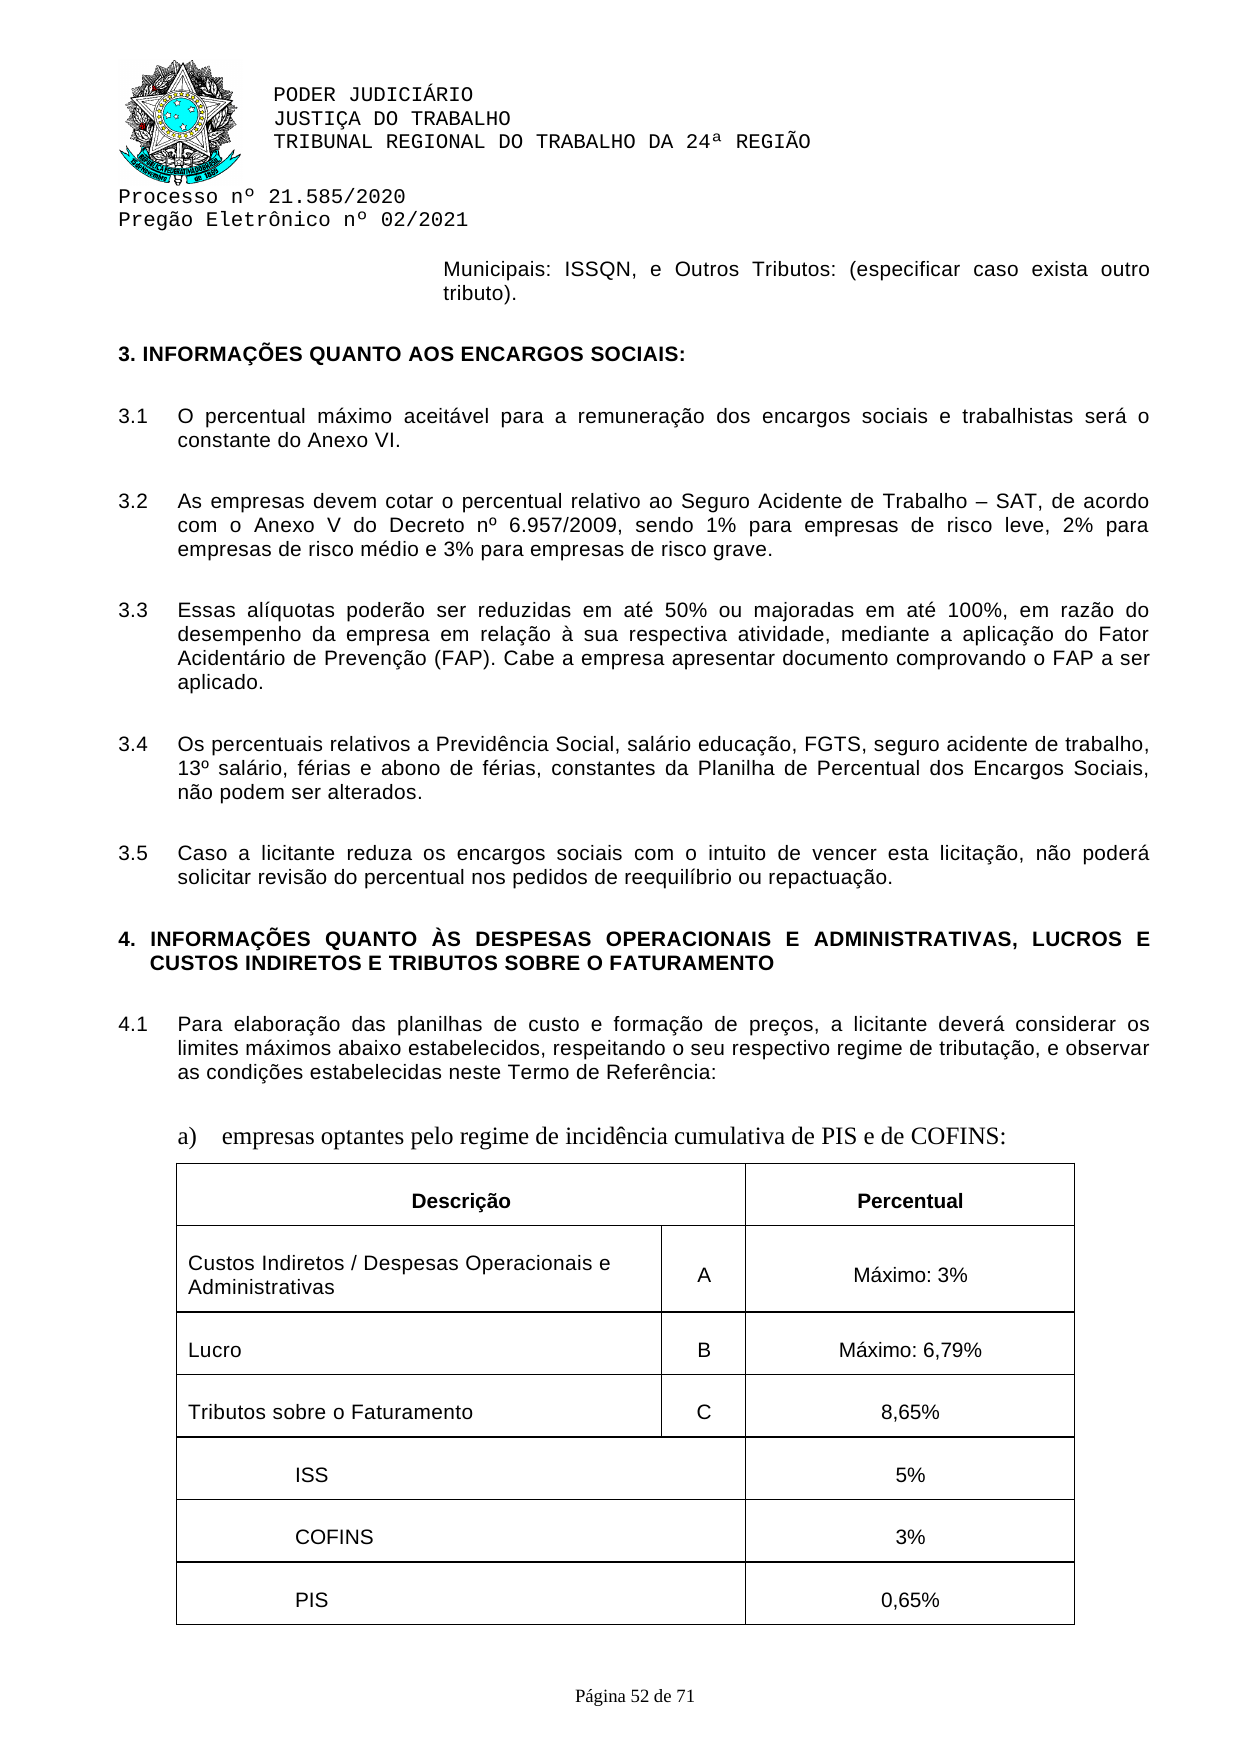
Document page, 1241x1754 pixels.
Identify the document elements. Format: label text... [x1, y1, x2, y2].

table_cell 8,65% [746, 1375, 1074, 1436]
table_cell Lucro [177, 1313, 661, 1374]
table_cell ISS [177, 1438, 745, 1499]
text 3.5 Caso a licitante reduza os encargos sociais com o intuito de vencer esta licitação, não poderá solicitar revisão do percentual nos pedidos de reequilíbrio ou repactuação. [118, 841, 1152, 889]
table_cell Máximo: 3% [746, 1226, 1074, 1311]
table_cell A [662, 1226, 745, 1311]
text 4.1 Para elaboração das planilhas de custo e formação de preços, a licitante deverá considerar os limites máximos abaixo estabelecidos, respeitando o seu respectivo regime de tributação, e observar as condições estabelecidas neste Termo de Referência: [118, 1012, 1152, 1084]
table_cell Custos Indiretos / Despesas Operacionais e Administrativas [177, 1226, 661, 1311]
text Municipais: ISSQN, e Outros Tributos: (especificar caso exista outro tributo). [399, 257, 1152, 304]
table_cell B [662, 1313, 745, 1374]
text 3.2 As empresas devem cotar o percentual relativo ao Seguro Acidente de Trabalho – SAT, de acordo com o Anexo V do Decreto nº 6.957/2009, sendo 1% para empresas de risco leve, 2% para empresas de risco médio e 3% para empresas de risco grave. [118, 489, 1152, 561]
picture [118, 59, 243, 186]
table_cell PIS [177, 1563, 745, 1624]
text a) empresas optantes pelo regime de incidência cumulativa de PIS e de COFINS: [177, 1121, 1152, 1150]
text 3.4 Os percentuais relativos a Previdência Social, salário educação, FGTS, seguro acidente de trabalho, 13º salário, férias e abono de férias, constantes da Planilha de Percentual dos Encargos Sociais, não podem ser alterados. [118, 732, 1152, 803]
table_cell 5% [746, 1438, 1074, 1499]
table_header Percentual [746, 1164, 1074, 1225]
text 3.3 Essas alíquotas poderão ser reduzidas em até 50% ou majoradas em até 100%, em razão do desempenho da empresa em relação à sua respectiva atividade, mediante a aplicação do Fator Acidentário de Prevenção (FAP). Cabe a empresa apresentar documento comprovando o FAP a ser aplicado. [118, 598, 1152, 694]
text 3.1 O percentual máximo aceitável para a remuneração dos encargos sociais e trabalhistas será o constante do Anexo VI. [118, 403, 1152, 451]
table_cell 3% [746, 1500, 1074, 1561]
text 4. INFORMAÇÕES QUANTO ÀS DESPESAS OPERACIONAIS E ADMINISTRATIVAS, LUCROS E CUSTOS INDIRETOS E TRIBUTOS SOBRE O FATURAMENTO [118, 926, 1152, 974]
table_cell COFINS [177, 1500, 745, 1561]
table_cell C [662, 1375, 745, 1436]
table_header Descrição [177, 1164, 745, 1225]
text 3. INFORMAÇÕES QUANTO AOS ENCARGOS SOCIAIS: [118, 342, 1152, 366]
table_cell 0,65% [746, 1563, 1074, 1624]
table_cell Máximo: 6,79% [746, 1313, 1074, 1374]
table_cell Tributos sobre o Faturamento [177, 1375, 661, 1436]
